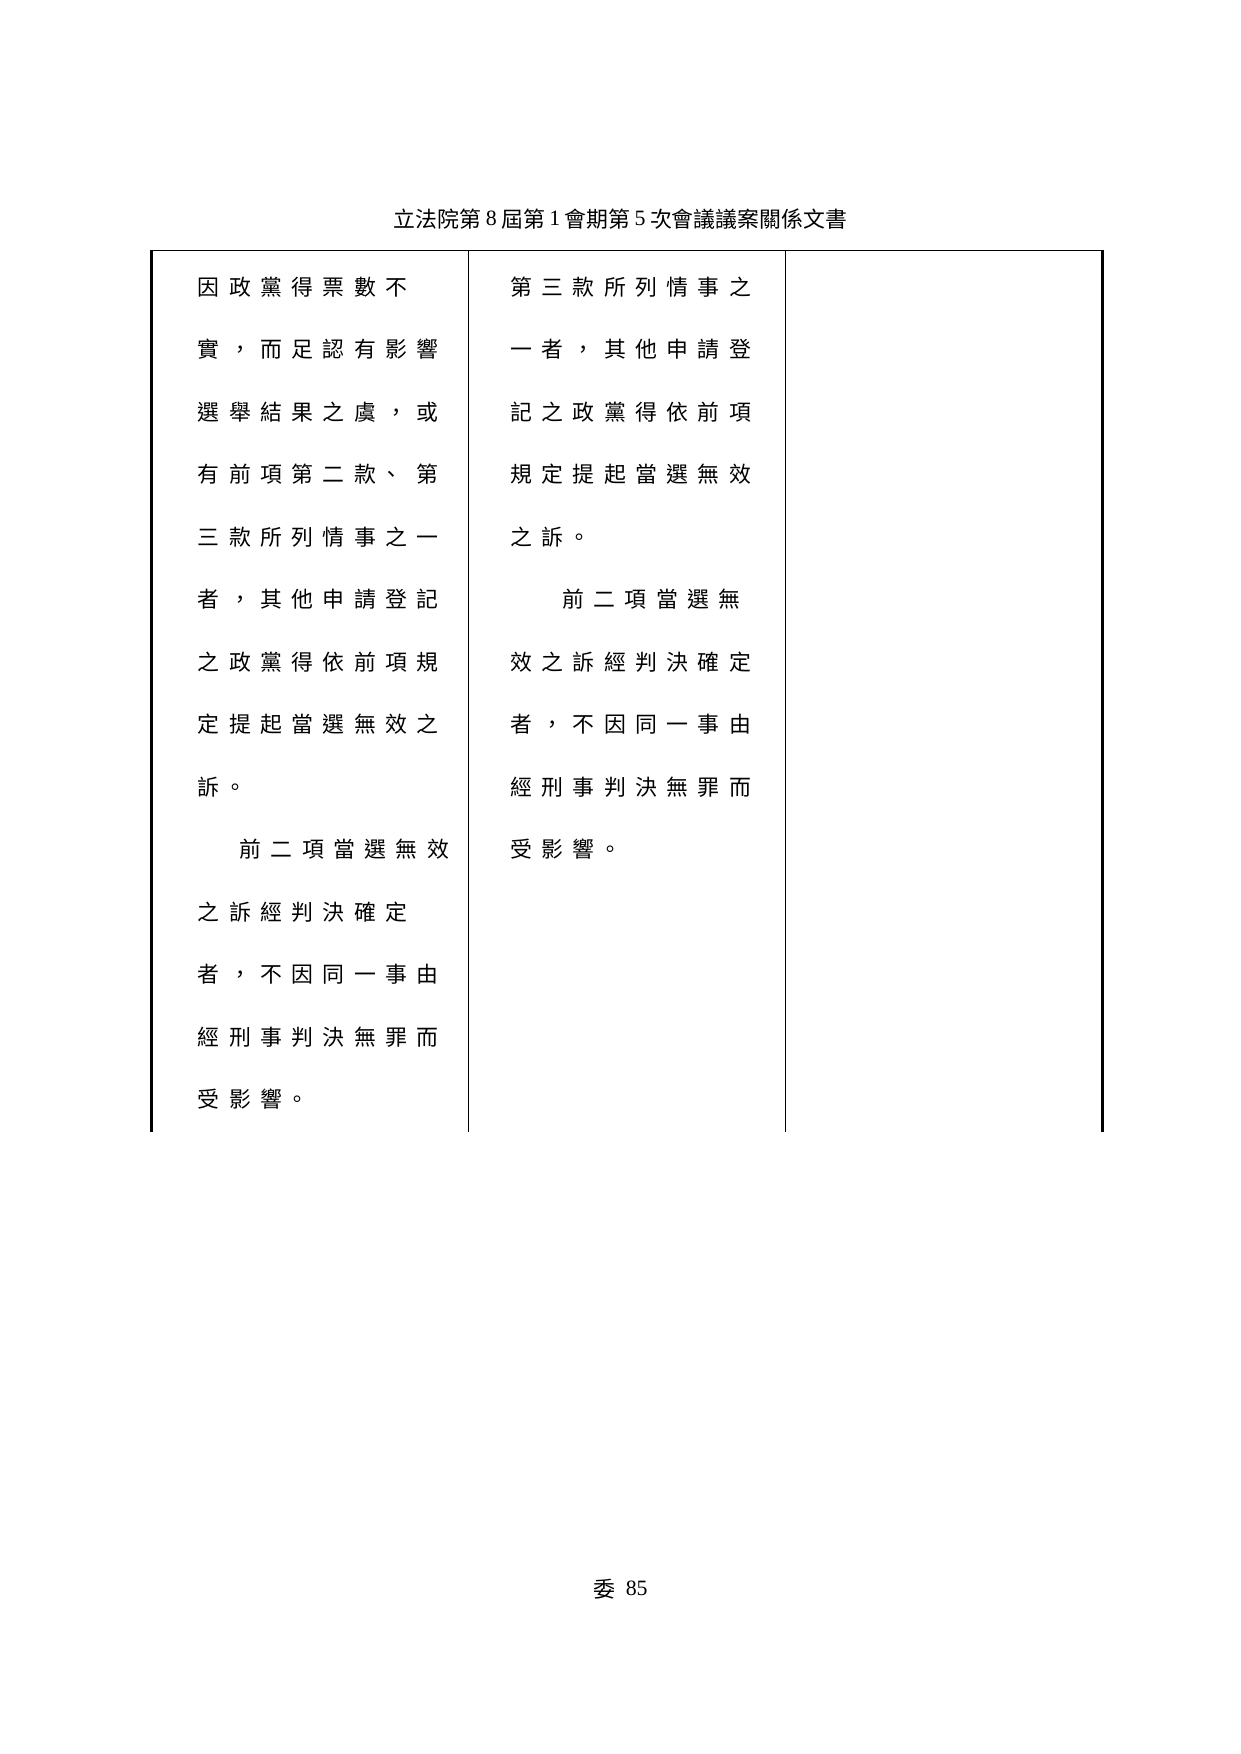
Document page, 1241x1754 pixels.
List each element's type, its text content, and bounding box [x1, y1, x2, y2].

table_cell 因政黨得票數不實，而足認有影響選舉結果之虞，或有前項第二款、第三款所列情事之一者，其他申請登記之政黨得依前項規定提起當選無效之訴。 前二項當選無效之訴經判決確定者，不因同一事由經刑事判決無罪而受影響。 [153, 251, 468, 1132]
table_cell [786, 251, 1101, 1132]
table_cell 第三款所列情事之一者，其他申請登記之政黨得依前項規定提起當選無效之訴。 前二項當選無效之訴經判決確定者，不因同一事由經刑事判決無罪而受影響。 [469, 251, 785, 1132]
